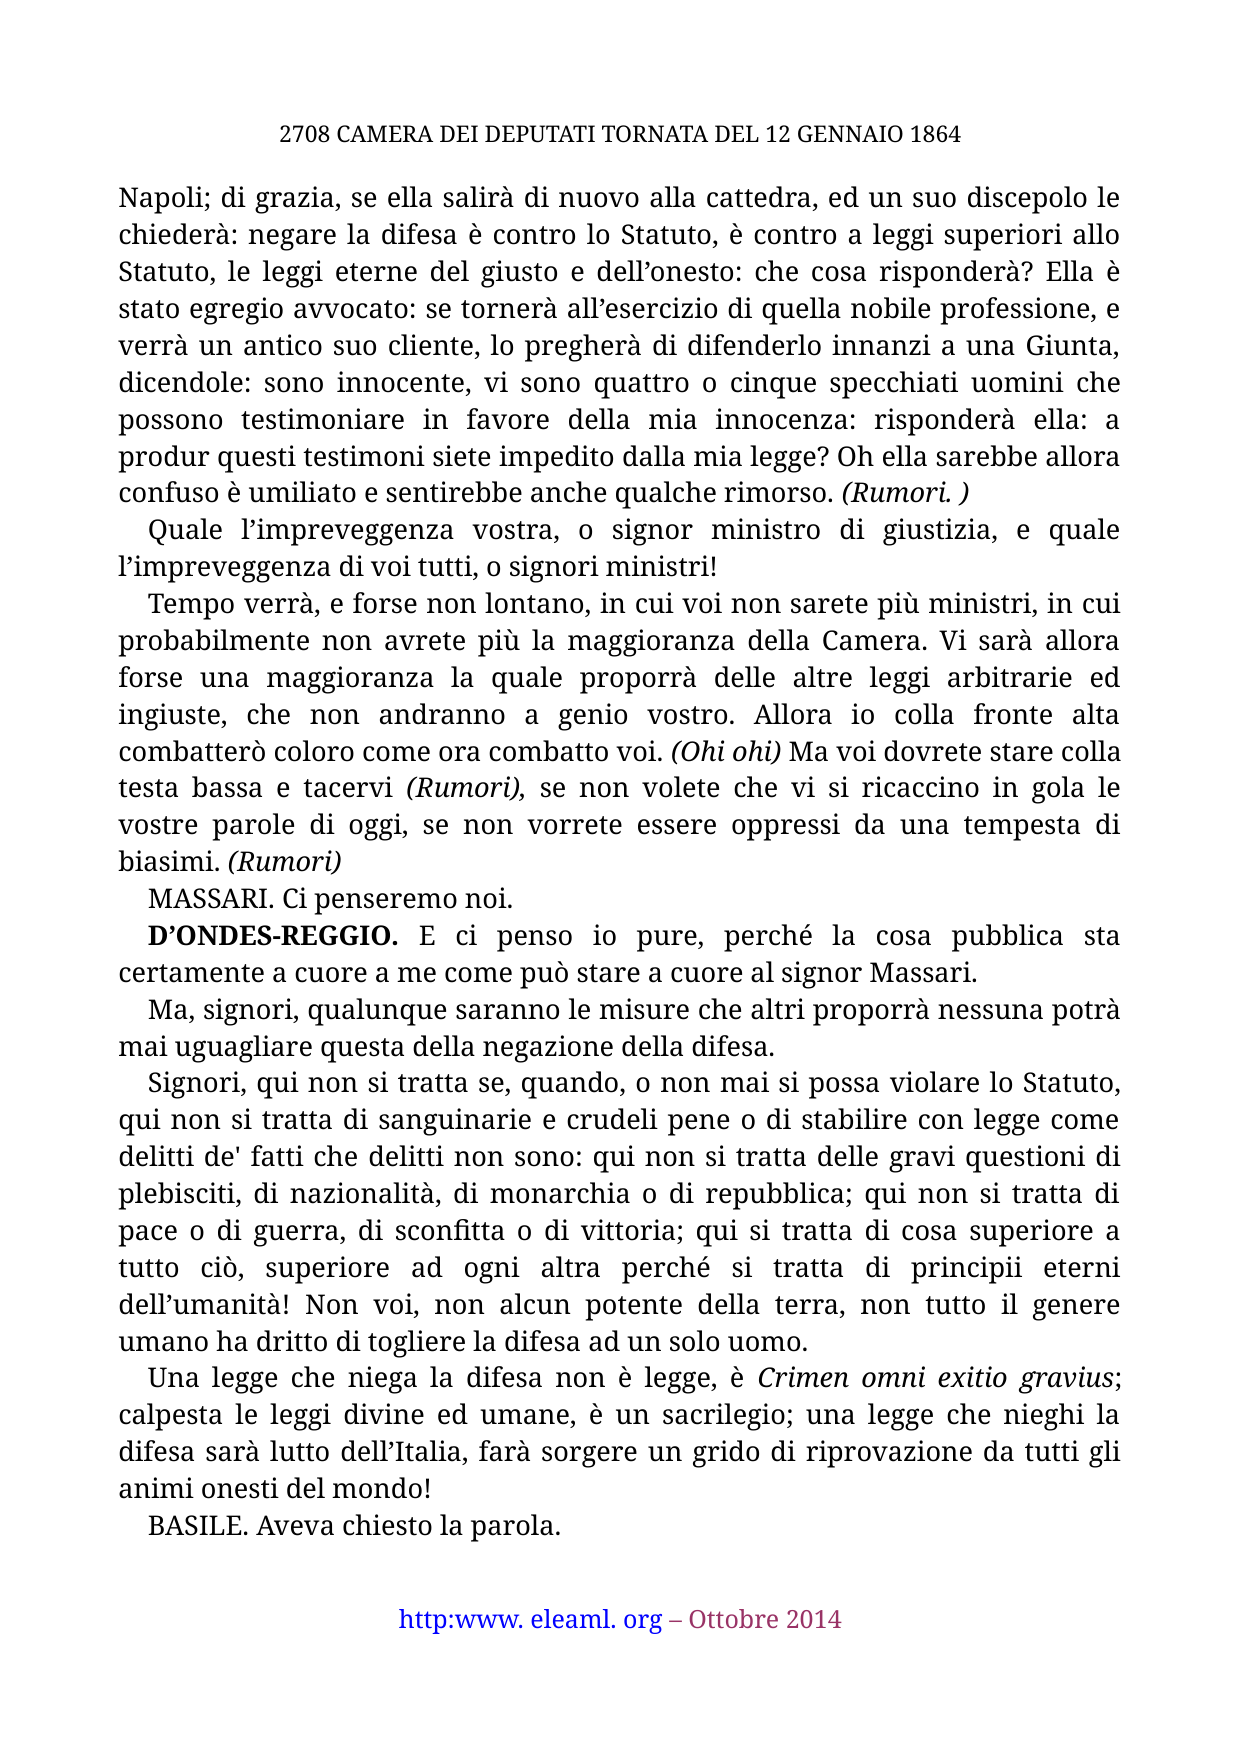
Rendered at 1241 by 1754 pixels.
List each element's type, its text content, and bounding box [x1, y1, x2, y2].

text Napoli; di grazia, se ella salirà di nuovo alla cattedra, ed un suo discepolo le chiederà: negare la difesa è contro lo Statuto, è contro a leggi superiori allo Statuto, le leggi eterne del giusto e dell’onesto: che cosa risponderà? Ella è stato egregio avvocato: se tornerà all’esercizio di quella nobile professione, e verrà un antico suo cliente, lo pregherà di difenderlo innanzi a una Giunta, dicendole: sono innocente, vi sono quattro o cinque specchiati uomini che possono testimoniare in favore della mia innocenza: risponderà ella: a produr questi testimoni siete impedito dalla mia legge? Oh ella sarebbe allora confuso è umiliato e sentirebbe anche qualche rimorso. (Rumori. ) [118, 179, 1122, 511]
text D’ONDES-REGGIO. E ci penso io pure, perché la cosa pubblica sta certamente a cuore a me come può stare a cuore al signor Massari. [118, 916, 1122, 990]
text Tempo verrà, e forse non lontano, in cui voi non sarete più ministri, in cui probabilmente non avrete più la maggioranza della Camera. Vi sarà allora forse una maggioranza la quale proporrà delle altre leggi arbitrarie ed ingiuste, che non andranno a genio vostro. Allora io colla fronte alta combatterò coloro come ora combatto voi. (Ohi ohi) Ma voi dovrete stare colla testa bassa e tacervi (Rumori), se non volete che vi si ricaccino in gola le vostre parole di oggi, se non vorrete essere oppressi da una tempesta di biasimi. (Rumori) [118, 584, 1122, 879]
text Ma, signori, qualunque saranno le misure che altri proporrà nessuna potrà mai uguagliare questa della negazione della difesa. [118, 990, 1122, 1064]
text Una legge che niega la difesa non è legge, è Crimen omni exitio gravius; calpesta le leggi divine ed umane, è un sacrilegio; una legge che nieghi la difesa sarà lutto dell’Italia, farà sorgere un grido di riprovazione da tutti gli animi onesti del mondo! [118, 1359, 1122, 1506]
text Quale l’impreveggenza vostra, o signor ministro di giustizia, e quale l’impreveggenza di voi tutti, o signori ministri! [118, 511, 1122, 584]
text BASILE. Aveva chiesto la parola. [118, 1506, 1122, 1543]
text MASSARI. Ci penseremo noi. [118, 879, 1122, 916]
text Signori, qui non si tratta se, quando, o non mai si possa violare lo Statuto, qui non si tratta di sanguinarie e crudeli pene o di stabilire con legge come delitti de' fatti che delitti non sono: qui non si tratta delle gravi questioni di plebisciti, di nazionalità, di monarchia o di repubblica; qui non si tratta di pace o di guerra, di sconfitta o di vittoria; qui si tratta di cosa superiore a tutto ciò, superiore ad ogni altra perché si tratta di principii eterni dell’umanità! Non voi, non alcun potente della terra, non tutto il genere umano ha dritto di togliere la difesa ad un solo uomo. [118, 1064, 1122, 1359]
